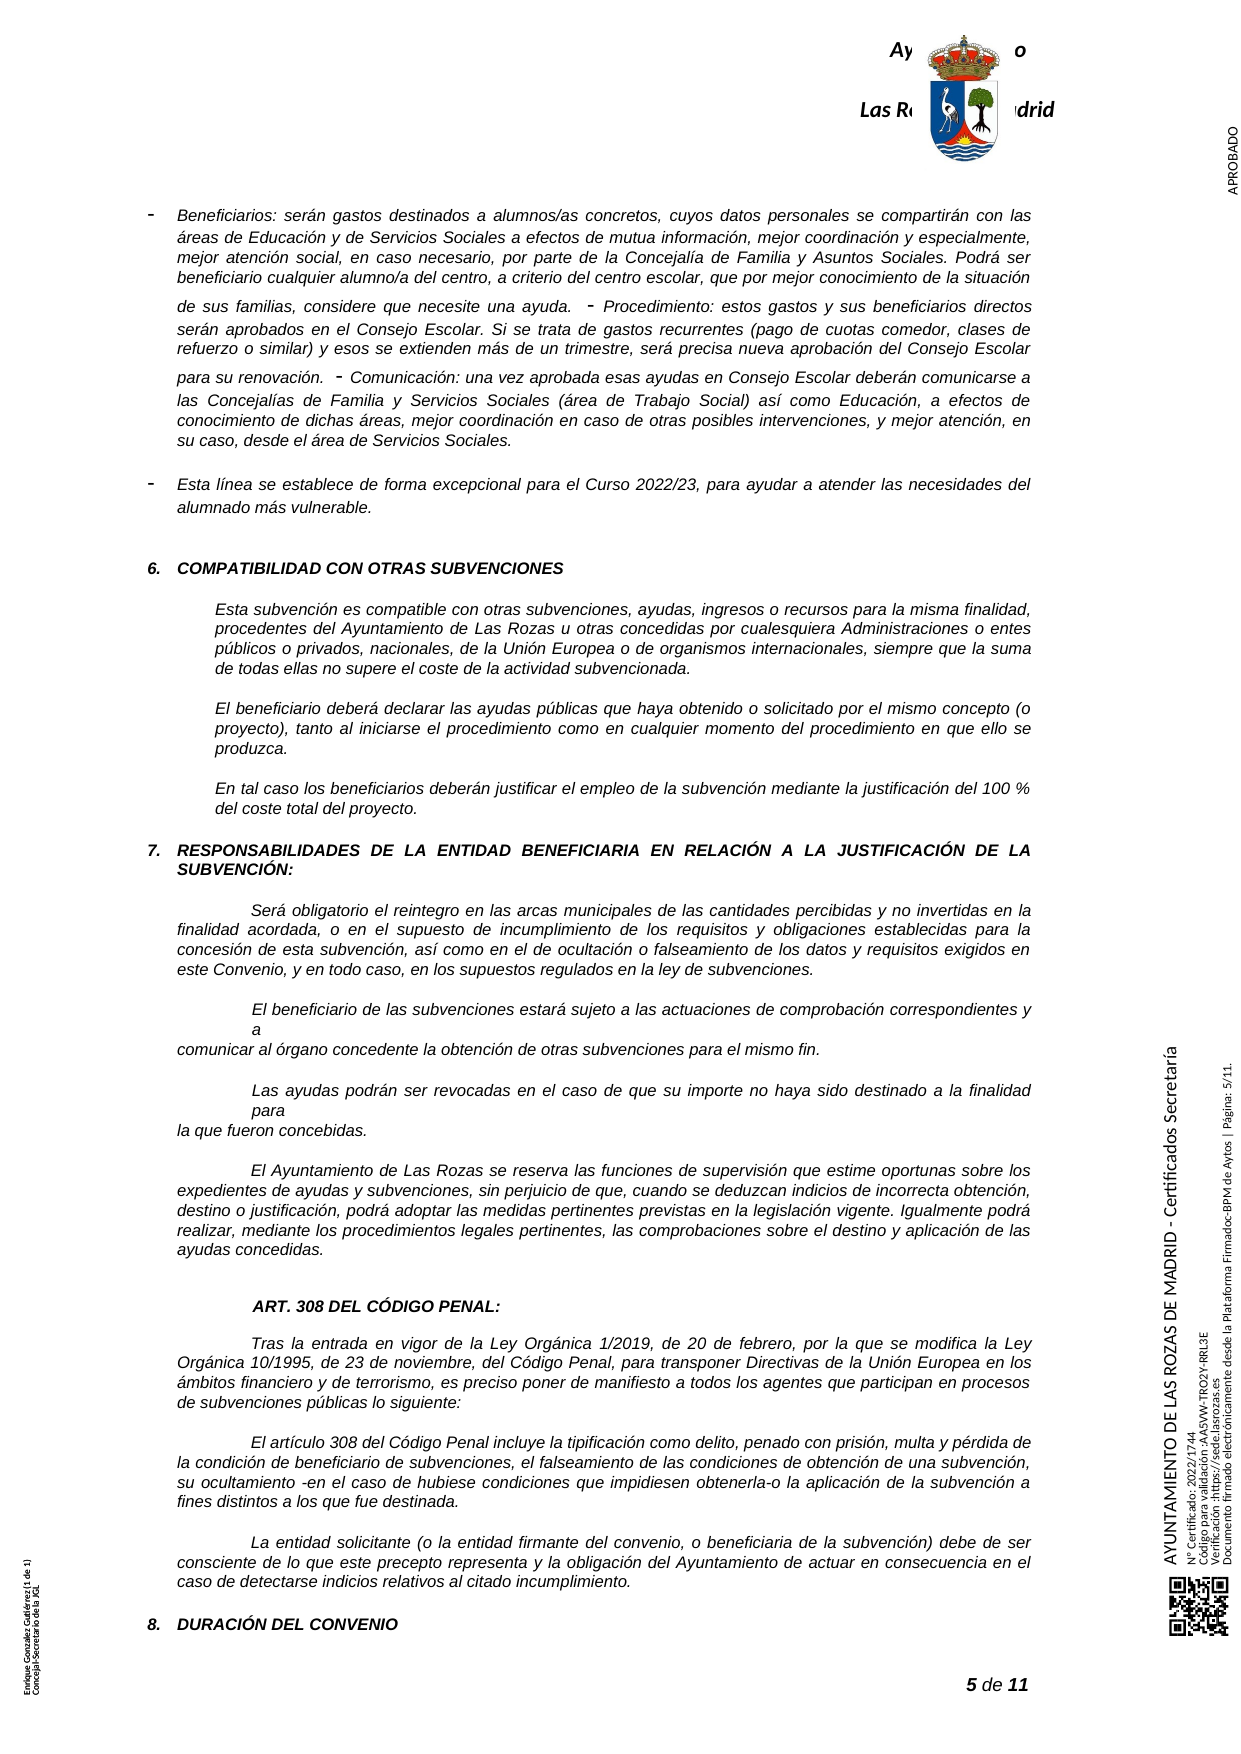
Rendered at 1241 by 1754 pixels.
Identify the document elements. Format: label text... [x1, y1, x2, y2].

text la que fueron concebidas. [177, 1121, 1034, 1140]
text ART. 308 DEL CÓDIGO PENAL: [252, 1297, 1034, 1316]
list Esta línea se establece de forma excepcional para el Curso 2022/23, para ayudar a atender las necesidades del alumnado más vulnerable. [147, 466, 1034, 517]
text La entidad solicitante (o la entidad firmante del convenio, o beneficiaria de la subvención) debe de ser consciente de lo que este precepto representa y la obligación del Ayuntamiento de actuar en consecuencia en el caso de detectarse indicios relativos al citado incumplimiento. [177, 1533, 1034, 1591]
text Será obligatorio el reintegro en las arcas municipales de las cantidades percibidas y no invertidas en la finalidad acordada, o en el supuesto de incumplimiento de los requisitos y obligaciones establecidas para la concesión de esta subvención, así como en el de ocultación o falseamiento de los datos y requisitos exigidos en este Convenio, y en todo caso, en los supuestos regulados en la ley de subvenciones. [177, 901, 1034, 979]
text En tal caso los beneficiarios deberán justificar el empleo de la subvención mediante la justificación del 100 % del coste total del proyecto. [215, 779, 1034, 818]
text El Ayuntamiento de Las Rozas se reserva las funciones de supervisión que estime oportunas sobre los expedientes de ayudas y subvenciones, sin perjuicio de que, cuando se deduzcan indicios de incorrecta obtención, destino o justificación, podrá adoptar las medidas pertinentes previstas en la legislación vigente. Igualmente podrá realizar, mediante los procedimientos legales pertinentes, las comprobaciones sobre el destino y aplicación de las ayudas concedidas. [177, 1161, 1034, 1259]
text Tras la entrada en vigor de la Ley Orgánica 1/2019, de 20 de febrero, por la que se modifica la Ley Orgánica 10/1995, de 23 de noviembre, del Código Penal, para transponer Directivas de la Unión Europea en los ámbitos financiero y de terrorismo, es preciso poner de manifiesto a todos los agentes que participan en procesos de subvenciones públicas lo siguiente: [177, 1333, 1034, 1412]
list RESPONSABILIDADES DE LA ENTIDAD BENEFICIARIA EN RELACIÓN A LA JUSTIFICACIÓN DE LA SUBVENCIÓN: [147, 840, 1034, 879]
text Las ayudas podrán ser revocadas en el caso de que su importe no haya sido destinado a la finalidad para [252, 1081, 1034, 1119]
list DURACIÓN DEL CONVENIO [147, 1614, 1034, 1634]
list Beneficiarios: serán gastos destinados a alumnos/as concretos, cuyos datos personales se compartirán con las áreas de Educación y de Servicios Sociales a efectos de mutua información, mejor coordinación y especialmente, mejor atención social, en caso necesario, por parte de la Concejalía de Familia y Asuntos Sociales. Podrá ser beneficiario cualquier alumno/a del centro, a criterio del centro escolar, que por mejor conocimiento de la situación de sus familias, considere que necesite una ayuda. - Procedimiento: estos gastos y sus beneficiarios directos serán aprobados en el Consejo Escolar. Si se trata de gastos recurrentes (pago de cuotas comedor, clases de refuerzo o similar) y esos se extienden más de un trimestre, será precisa nueva aprobación del Consejo Escolar para su renovación. - Comunicación: una vez aprobada esas ayudas en Consejo Escolar deberán comunicarse a las Concejalías de Familia y Servicios Sociales (área de Trabajo Social) así como Educación, a efectos de conocimiento de dichas áreas, mejor coordinación en caso de otras posibles intervenciones, y mejor atención, en su caso, desde el área de Servicios Sociales. [147, 196, 1034, 449]
text El beneficiario de las subvenciones estará sujeto a las actuaciones de comprobación correspondientes y a [252, 1000, 1034, 1039]
text El artículo 308 del Código Penal incluye la tipificación como delito, penado con prisión, multa y pérdida de la condición de beneficiario de subvenciones, el falseamiento de las condiciones de obtención de una subvención, su ocultamiento -en el caso de hubiese condiciones que impidiesen obtenerla-o la aplicación de la subvención a fines distintos a los que fue destinada. [177, 1433, 1034, 1511]
text Esta subvención es compatible con otras subvenciones, ayudas, ingresos o recursos para la misma finalidad, procedentes del Ayuntamiento de Las Rozas u otras concedidas por cualesquiera Administraciones o entes públicos o privados, nacionales, de la Unión Europea o de organismos internacionales, siempre que la suma de todas ellas no supere el coste de la actividad subvencionada. [215, 599, 1034, 678]
text El beneficiario deberá declarar las ayudas públicas que haya obtenido o solicitado por el mismo concepto (o proyecto), tanto al iniciarse el procedimiento como en cualquier momento del procedimiento en que ello se produzca. [215, 699, 1034, 758]
text comunicar al órgano concedente la obtención de otras subvenciones para el mismo fin. [177, 1040, 1034, 1059]
list COMPATIBILIDAD CON OTRAS SUBVENCIONES [147, 559, 1034, 578]
